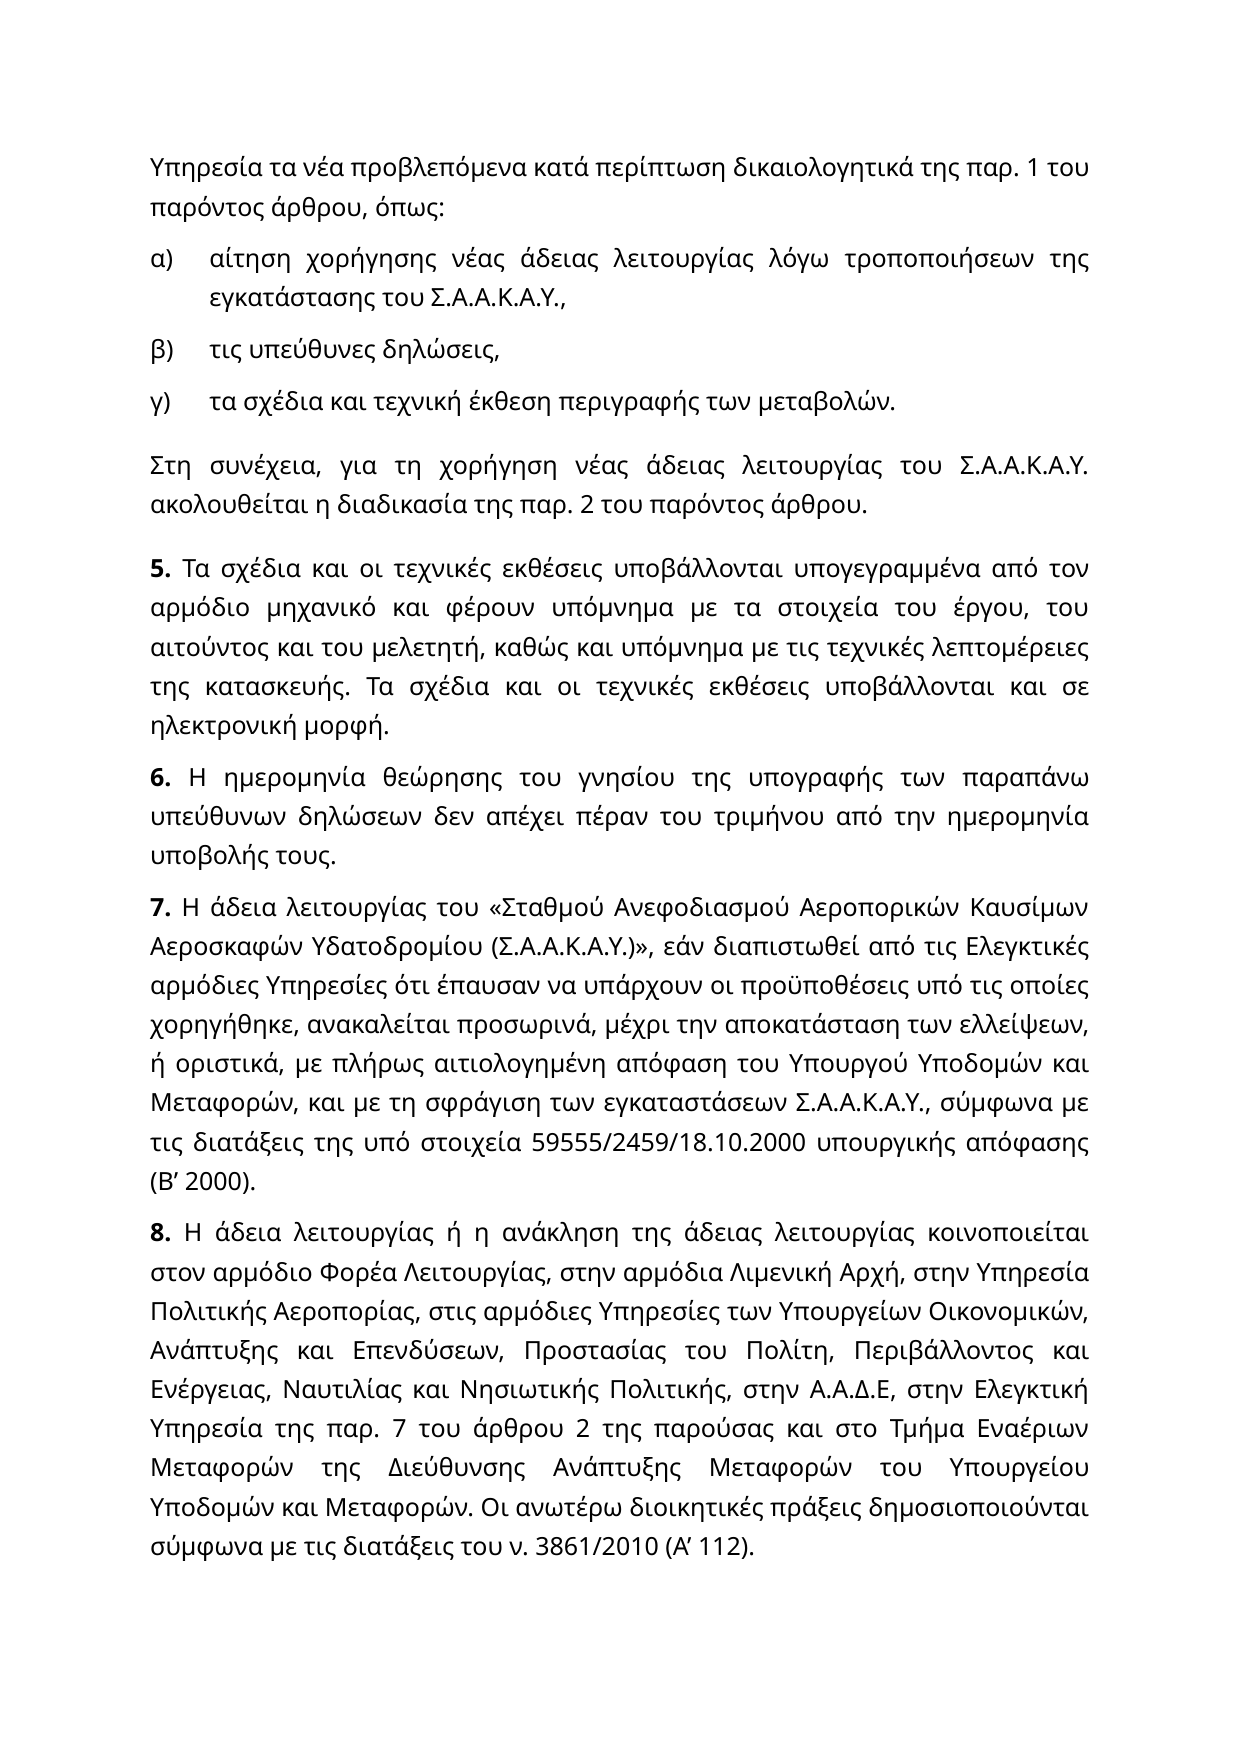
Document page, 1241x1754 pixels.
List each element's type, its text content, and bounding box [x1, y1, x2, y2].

list β) τις υπεύθυνες δηλώσεις, [150, 332, 1090, 366]
text 5. Τα σχέδια και οι τεχνικές εκθέσεις υποβάλλονται υπογεγραμμένα από τον αρμόδιο μηχανικό και φέρουν υπόμνημα με τα στοιχεία του έργου, του αιτούντος και του μελετητή, καθώς και υπόμνημα με τις τεχνικές λεπτομέρειες της κατασκευής. Τα σχέδια και οι τεχνικές εκθέσεις υποβάλλονται και σε ηλεκτρονική μορφή. [150, 551, 1090, 742]
text Υπηρεσία τα νέα προβλεπόμενα κατά περίπτωση δικαιολογητικά της παρ. 1 του παρόντος άρθρου, όπως: [150, 150, 1090, 223]
text 6. Η ημερομηνία θεώρησης του γνησίου της υπογραφής των παραπάνω υπεύθυνων δηλώσεων δεν απέχει πέραν του τριμήνου από την ημερομηνία υποβολής τους. [150, 759, 1090, 872]
list α) αίτηση χορήγησης νέας άδειας λειτουργίας λόγω τροποποιήσεων της εγκατάστασης του Σ.Α.Α.Κ.Α.Υ., [150, 241, 1090, 314]
text Στη συνέχεια, για τη χορήγηση νέας άδειας λειτουργίας του Σ.Α.Α.Κ.Α.Υ. ακολουθείται η διαδικασία της παρ. 2 του παρόντος άρθρου. [150, 447, 1090, 521]
list γ) τα σχέδια και τεχνική έκθεση περιγραφής των μεταβολών. [150, 383, 1090, 417]
text 8. Η άδεια λειτουργίας ή η ανάκληση της άδειας λειτουργίας κοινοποιείται στον αρμόδιο Φορέα Λειτουργίας, στην αρμόδια Λιμενική Αρχή, στην Υπηρεσία Πολιτικής Αεροπορίας, στις αρμόδιες Υπηρεσίες των Υπουργείων Οικονομικών, Ανάπτυξης και Επενδύσεων, Προστασίας του Πολίτη, Περιβάλλοντος και Ενέργειας, Ναυτιλίας και Νησιωτικής Πολιτικής, στην Α.Α.Δ.Ε, στην Ελεγκτική Υπηρεσία της παρ. 7 του άρθρου 2 της παρούσας και στο Τμήμα Εναέριων Μεταφορών της Διεύθυνσης Ανάπτυξης Μεταφορών του Υπουργείου Υποδομών και Μεταφορών. Οι ανωτέρω διοικητικές πράξεις δημοσιοποιούνται σύμφωνα με τις διατάξεις του ν. 3861/2010 (Α’ 112). [150, 1215, 1090, 1562]
text 7. Η άδεια λειτουργίας του «Σταθμού Ανεφοδιασμού Αεροπορικών Καυσίμων Αεροσκαφών Υδατοδρομίου (Σ.Α.Α.Κ.Α.Υ.)», εάν διαπιστωθεί από τις Ελεγκτικές αρμόδιες Υπηρεσίες ότι έπαυσαν να υπάρχουν οι προϋποθέσεις υπό τις οποίες χορηγήθηκε, ανακαλείται προσωρινά, μέχρι την αποκατάσταση των ελλείψεων, ή οριστικά, με πλήρως αιτιολογημένη απόφαση του Υπουργού Υποδομών και Μεταφορών, και με τη σφράγιση των εγκαταστάσεων Σ.Α.Α.Κ.Α.Υ., σύμφωνα με τις διατάξεις της υπό στοιχεία 59555/2459/18.10.2000 υπουργικής απόφασης (Β’ 2000). [150, 889, 1090, 1197]
